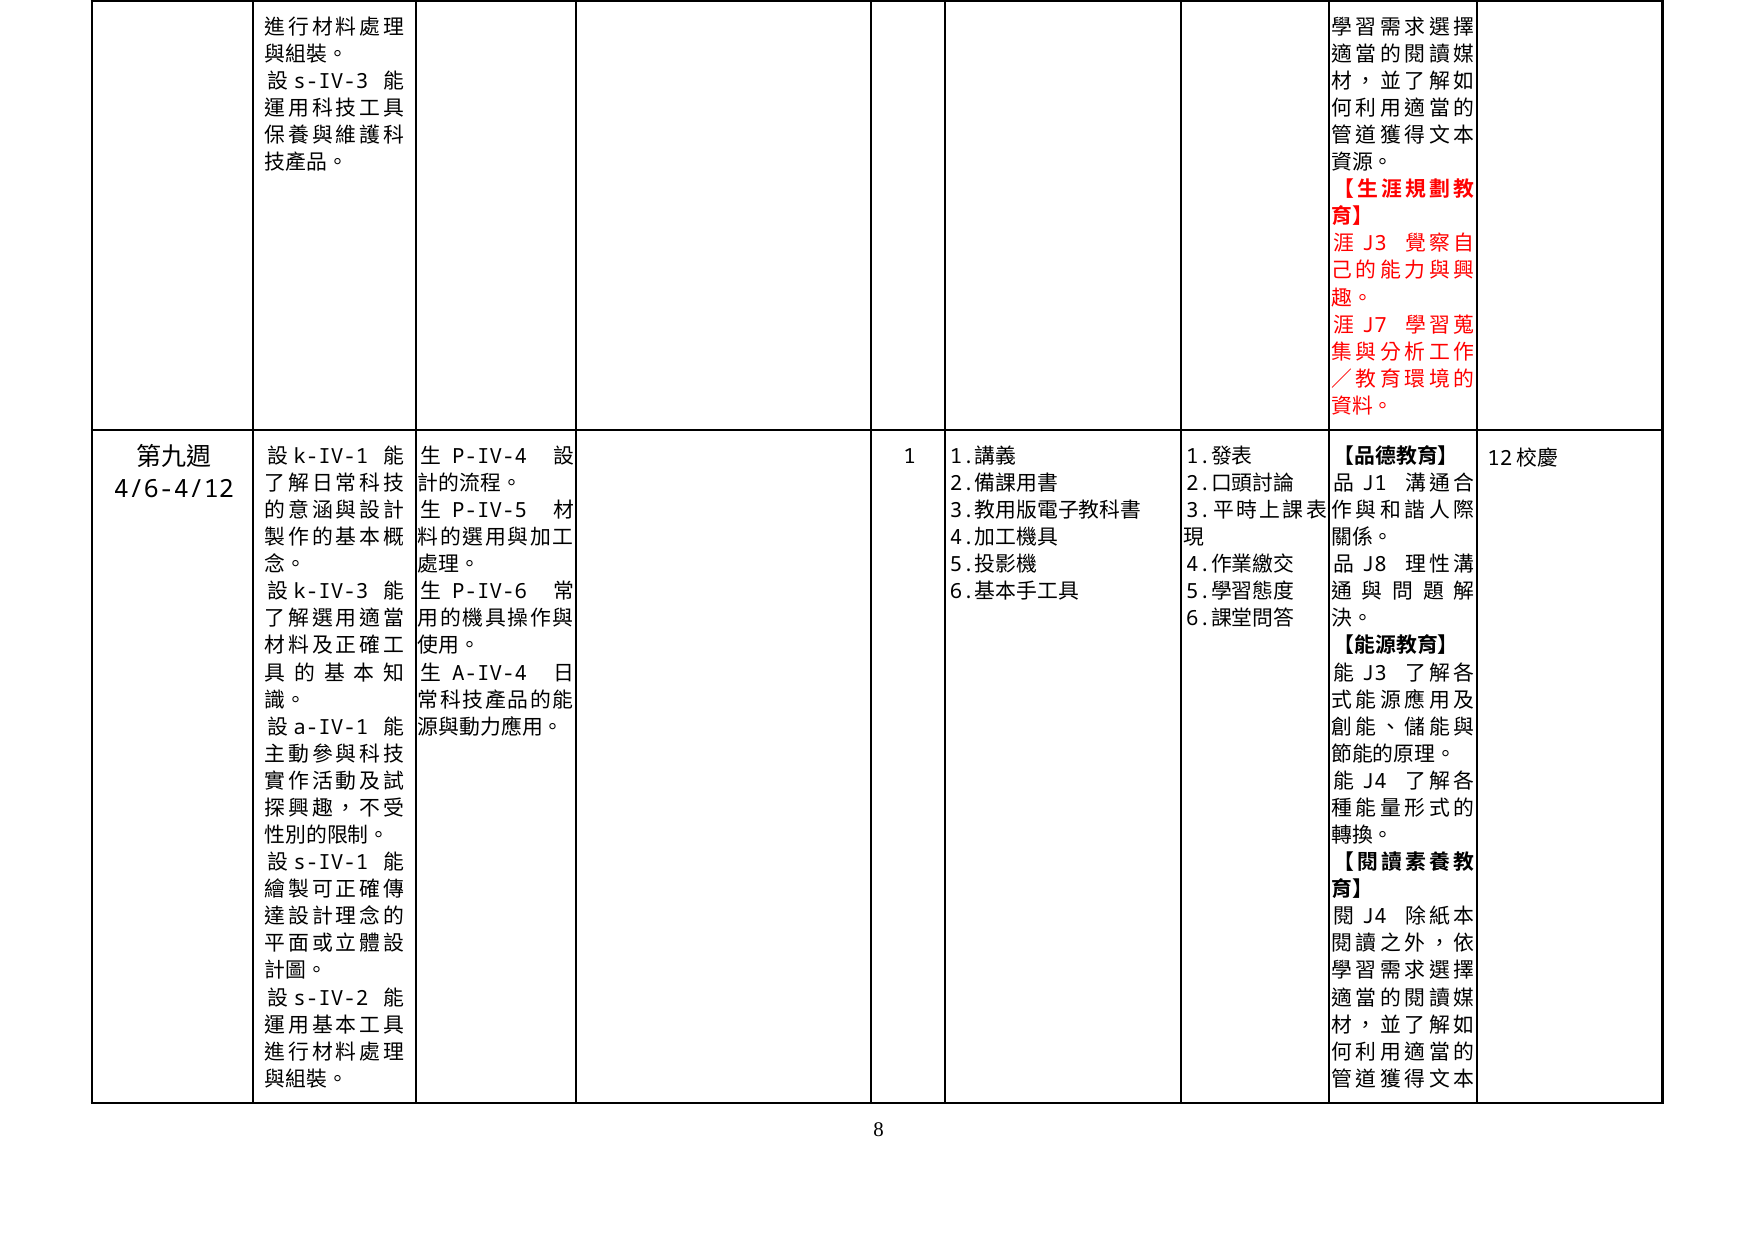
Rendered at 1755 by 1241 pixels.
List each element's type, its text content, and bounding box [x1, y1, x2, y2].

table_cell [872, 2, 944, 429]
table_cell 進行材料處理與組裝。 設s-IV-3 能運用科技工具保養與維護科技產品。 [254, 2, 415, 429]
table_cell [1478, 2, 1661, 429]
table_cell [946, 2, 1180, 429]
table_cell 設k-IV-1 能了解日常科技的意涵與設計製作的基本概念。 設k-IV-3 能了解選用適當材料及正確工具的基本知識。 設a-IV-1 能主動參與科技實作活動及試探興趣，不受性別的限制。 設s-IV-1 能繪製可正確傳達設計理念的平面或立體設計圖。 設s-IV-2 能運用基本工具進行材料處理與組裝。 [254, 431, 415, 1102]
table_cell [417, 2, 575, 429]
table_cell 1.講義 2.備課用書 3.教用版電子教科書 4.加工機具 5.投影機 6.基本手工具 [946, 431, 1180, 1102]
table_cell [577, 431, 870, 1102]
table_cell 【品德教育】 品J1 溝通合作與和諧人際關係。 品J8 理性溝通與問題解決。 【能源教育】 能J3 了解各式能源應用及創能、儲能與節能的原理。 能J4 了解各種能量形式的轉換。 【閱讀素養教育】 閱J4 除紙本閱讀之外，依學習需求選擇適當的閱讀媒材，並了解如何利用適當的管道獲得文本 [1330, 431, 1476, 1102]
table_cell 1 [872, 431, 944, 1102]
table_cell 第九週 4/6-4/12 [93, 431, 252, 1102]
table_cell 1.發表 2.口頭討論 3.平時上課表現 4.作業繳交 5.學習態度 6.課堂問答 [1182, 431, 1328, 1102]
table_cell 生P-IV-4 設計的流程。 生P-IV-5 材料的選用與加工處理。 生P-IV-6 常用的機具操作與使用。 生A-IV-4 日常科技產品的能源與動力應用。 [417, 431, 575, 1102]
table_cell 學習需求選擇適當的閱讀媒材，並了解如何利用適當的管道獲得文本資源。 【生涯規劃教育】 涯J3 覺察自己的能力與興趣。 涯J7 學習蒐集與分析工作∕教育環境的資料。 [1330, 2, 1476, 429]
table_cell [1182, 2, 1328, 429]
table_cell 12校慶 [1478, 431, 1661, 1102]
table_cell [577, 2, 870, 429]
table_cell [93, 2, 252, 429]
